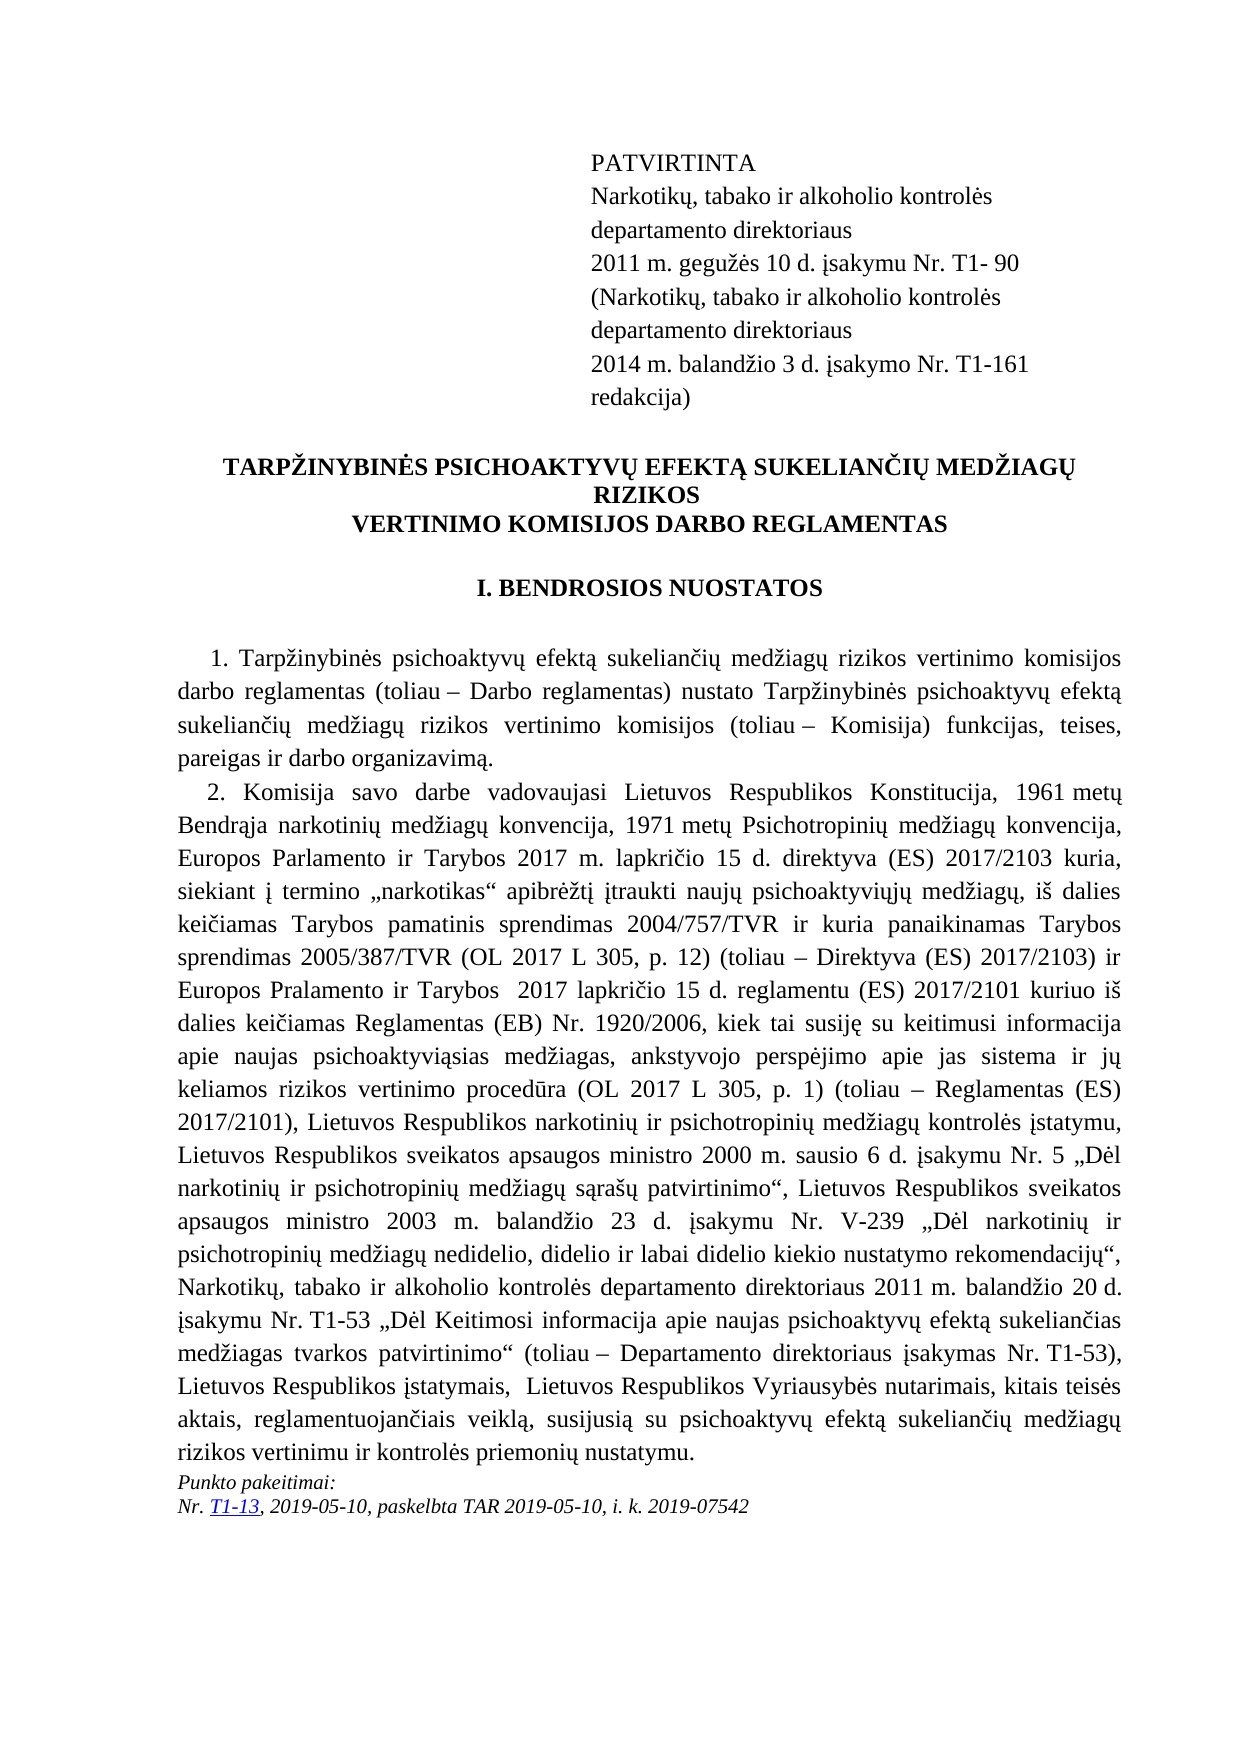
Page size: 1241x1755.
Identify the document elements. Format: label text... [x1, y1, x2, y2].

text Punkto pakeitimai: [177, 1470, 1122, 1494]
text Narkotikų, tabako ir alkoholio kontrolės [591, 181, 1122, 210]
text (Narkotikų, tabako ir alkoholio kontrolės [591, 282, 1122, 311]
text VERTINIMO KOMISIJOS DARBO REGLAMENTAS [177, 509, 1122, 538]
text 2011 m. gegužės 10 d. įsakymu Nr. T1- 90 [591, 248, 1122, 277]
text departamento direktoriaus [591, 215, 1122, 243]
text PATVIRTINTA [591, 148, 1122, 176]
text TARPŽINYBINĖS PSICHOAKTYVŲ EFEKTĄ SUKELIANČIŲ MEDŽIAGŲ RIZIKOS [177, 452, 1122, 509]
text 2. Komisija savo darbe vadovaujasi Lietuvos Respublikos Konstitucija, 1961 metų Bendrąja narkotinių medžiagų konvencija, 1971 metų Psichotropinių medžiagų konvencija, Europos Parlamento ir Tarybos 2017 m. lapkričio 15 d. direktyva (ES) 2017/2103 kuria, siekiant į termino „narkotikas“ apibrėžtį įtraukti naujų psichoaktyviųjų medžiagų, iš dalies keičiamas Tarybos pamatinis sprendimas 2004/757/TVR ir kuria panaikinamas Tarybos sprendimas 2005/387/TVR (OL 2017 L 305, p. 12) (toliau – Direktyva (ES) 2017/2103) ir Europos Pralamento ir Tarybos 2017 lapkričio 15 d. reglamentu (ES) 2017/2101 kuriuo iš dalies keičiamas Reglamentas (EB) Nr. 1920/2006, kiek tai susiję su keitimusi informacija apie naujas psichoaktyviąsias medžiagas, ankstyvojo perspėjimo apie jas sistema ir jų keliamos rizikos vertinimo procedūra (OL 2017 L 305, p. 1) (toliau – Reglamentas (ES) 2017/2101), Lietuvos Respublikos narkotinių ir psichotropinių medžiagų kontrolės įstatymu, Lietuvos Respublikos sveikatos apsaugos ministro 2000 m. sausio 6 d. įsakymu Nr. 5 „Dėl narkotinių ir psichotropinių medžiagų sąrašų patvirtinimo“, Lietuvos Respublikos sveikatos apsaugos ministro 2003 m. balandžio 23 d. įsakymu Nr. V-239 „Dėl narkotinių ir psichotropinių medžiagų nedidelio, didelio ir labai didelio kiekio nustatymo rekomendacijų“, Narkotikų, tabako ir alkoholio kontrolės departamento direktoriaus 2011 m. balandžio 20 d. įsakymu Nr. T1-53 „Dėl Keitimosi informacija apie naujas psichoaktyvų efektą sukeliančias medžiagas tvarkos patvirtinimo“ (toliau – Departamento direktoriaus įsakymas Nr. T1-53), Lietuvos Respublikos įstatymais, Lietuvos Respublikos Vyriausybės nutarimais, kitais teisės aktais, reglamentuojančiais veiklą, susijusią su psichoaktyvų efektą sukeliančių medžiagų rizikos vertinimu ir kontrolės priemonių nustatymu. [177, 777, 1122, 1466]
text I. BENDROSIOS NUOSTATOS [177, 573, 1122, 602]
text Nr. T1-13, 2019-05-10, paskelbta TAR 2019-05-10, i. k. 2019-07542 [177, 1494, 1122, 1518]
text 2014 m. balandžio 3 d. įsakymo Nr. T1-161 redakcija) [591, 349, 1122, 411]
text 1. Tarpžinybinės psichoaktyvų efektą sukeliančių medžiagų rizikos vertinimo komisijos darbo reglamentas (toliau – Darbo reglamentas) nustato Tarpžinybinės psichoaktyvų efektą sukeliančių medžiagų rizikos vertinimo komisijos (toliau – Komisija) funkcijas, teises, pareigas ir darbo organizavimą. [177, 643, 1122, 772]
text departamento direktoriaus [591, 315, 1122, 344]
